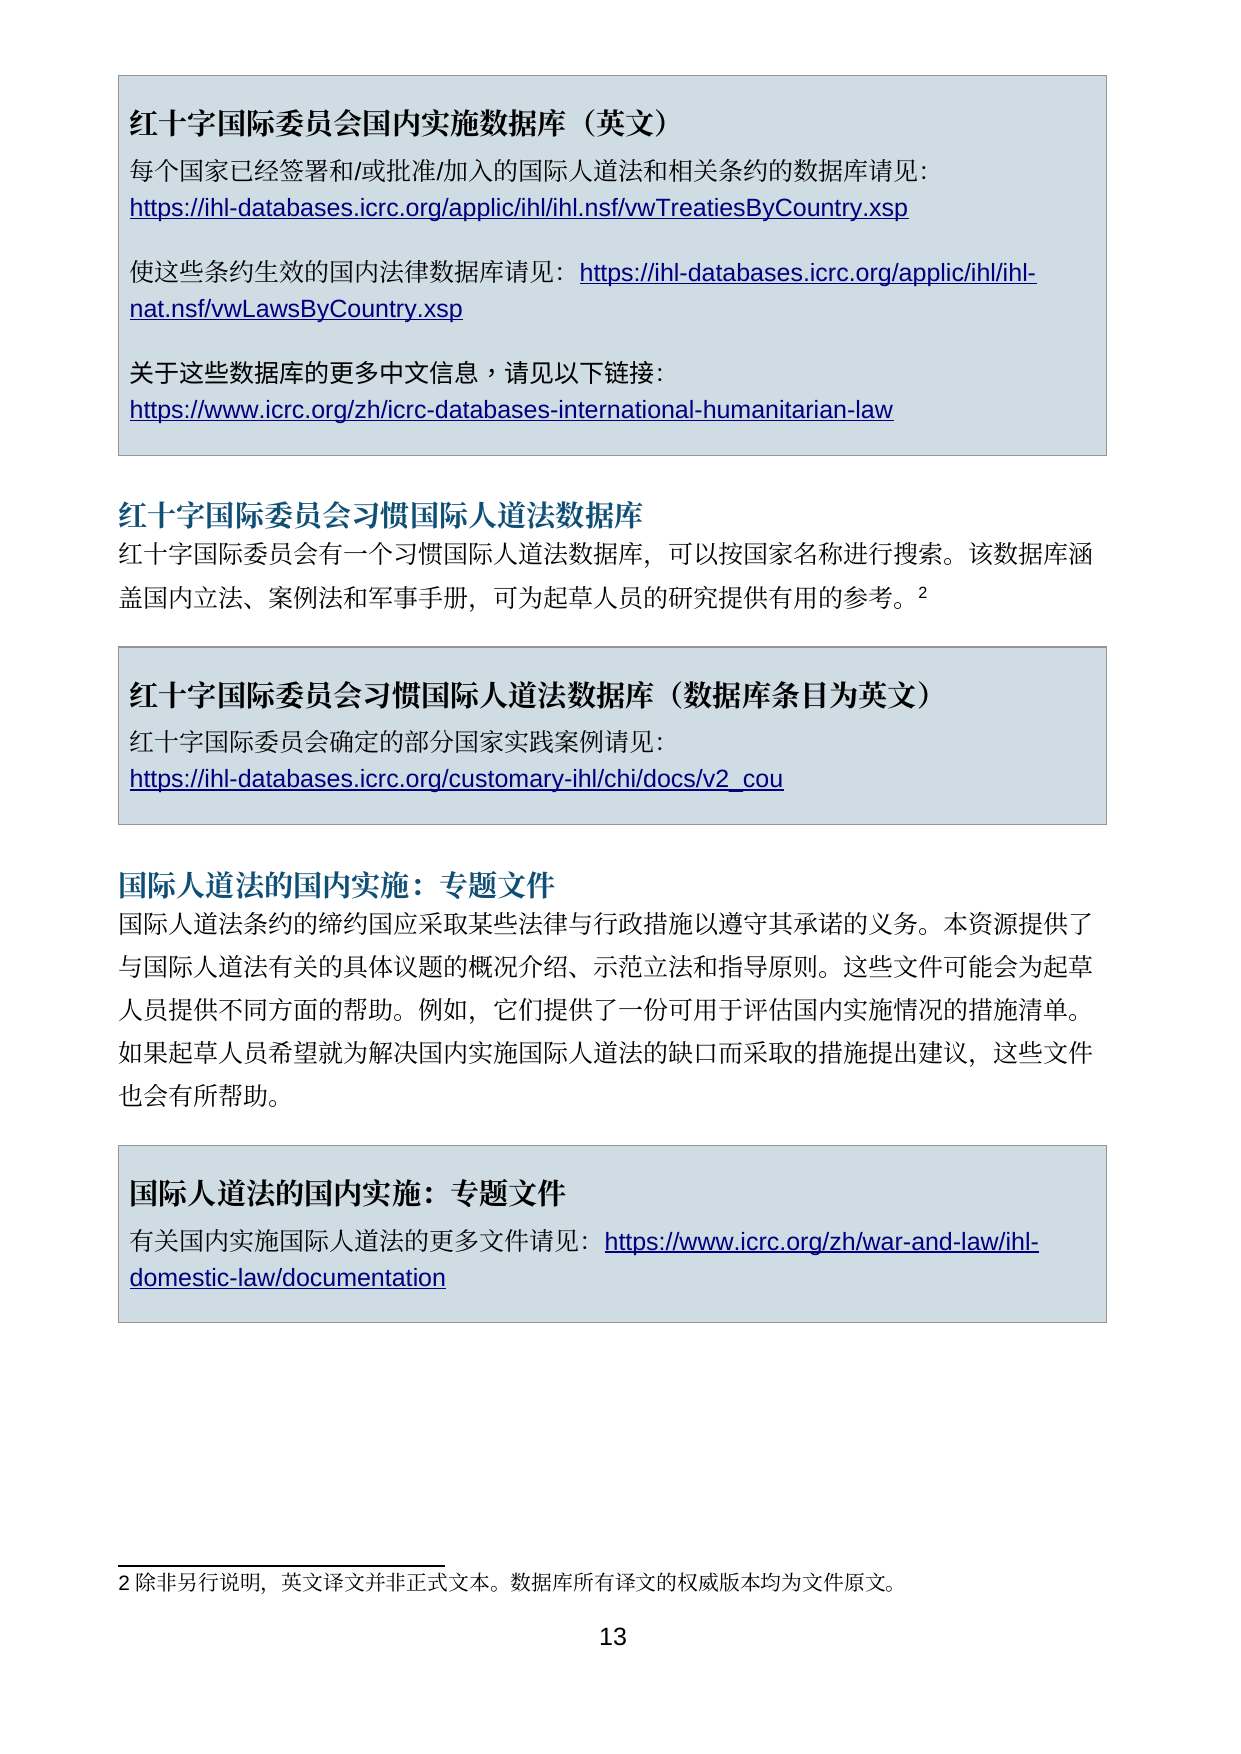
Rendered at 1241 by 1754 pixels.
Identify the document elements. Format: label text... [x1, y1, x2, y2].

table_header 国际人道法的国内实施：专题文件 有关国内实施国际人道法的更多文件请见：https://www.icrc.org/zh/war-and-law/ihl-domestic-law/documentation [119, 1146, 1106, 1322]
table_header 红十字国际委员会习惯国际人道法数据库（数据库条目为英文） 红十字国际委员会确定的部分国家实践案例请见： https://ihl-databases.icrc.org/customary-ihl/chi/docs/v2_cou [119, 648, 1106, 824]
table_header 红十字国际委员会国内实施数据库（英文） 每个国家已经签署和/或批准/加入的国际人道法和相关条约的数据库请见： https://ihl-databases.icrc.org/applic/ihl/ihl.nsf/vwTreatiesByCountry.xsp 使这些条约生效的国内法律数据库请见：https://ihl-databases.icrc.org/applic/ihl/ihl-nat.nsf/vwLawsByCountry.xsp 关于这些数据库的更多中文信息，请见以下链接： https://www.icrc.org/zh/icrc-databases-international-humanitarian-law [119, 76, 1106, 455]
text 国际人道法条约的缔约国应采取某些法律与行政措施以遵守其承诺的义务。本资源提供了与国际人道法有关的具体议题的概况介绍、示范立法和指导原则。这些文件可能会为起草人员提供不同方面的帮助。例如，它们提供了一份可用于评估国内实施情况的措施清单。如果起草人员希望就为解决国内实施国际人道法的缺口而采取的措施提出建议，这些文件也会有所帮助。 [118, 904, 1107, 1113]
subtitle 国际人道法的国内实施：专题文件 [118, 862, 1107, 904]
text 红十字国际委员会有一个习惯国际人道法数据库，可以按国家名称进行搜索。该数据库涵盖国内立法、案例法和军事手册，可为起草人员的研究提供有用的参考。 [118, 535, 1107, 614]
subtitle 红十字国际委员会习惯国际人道法数据库 [118, 493, 1107, 535]
text 除非另行说明，英文译文并非正式文本。数据库所有译文的权威版本均为文件原文。 [118, 1567, 1107, 1596]
